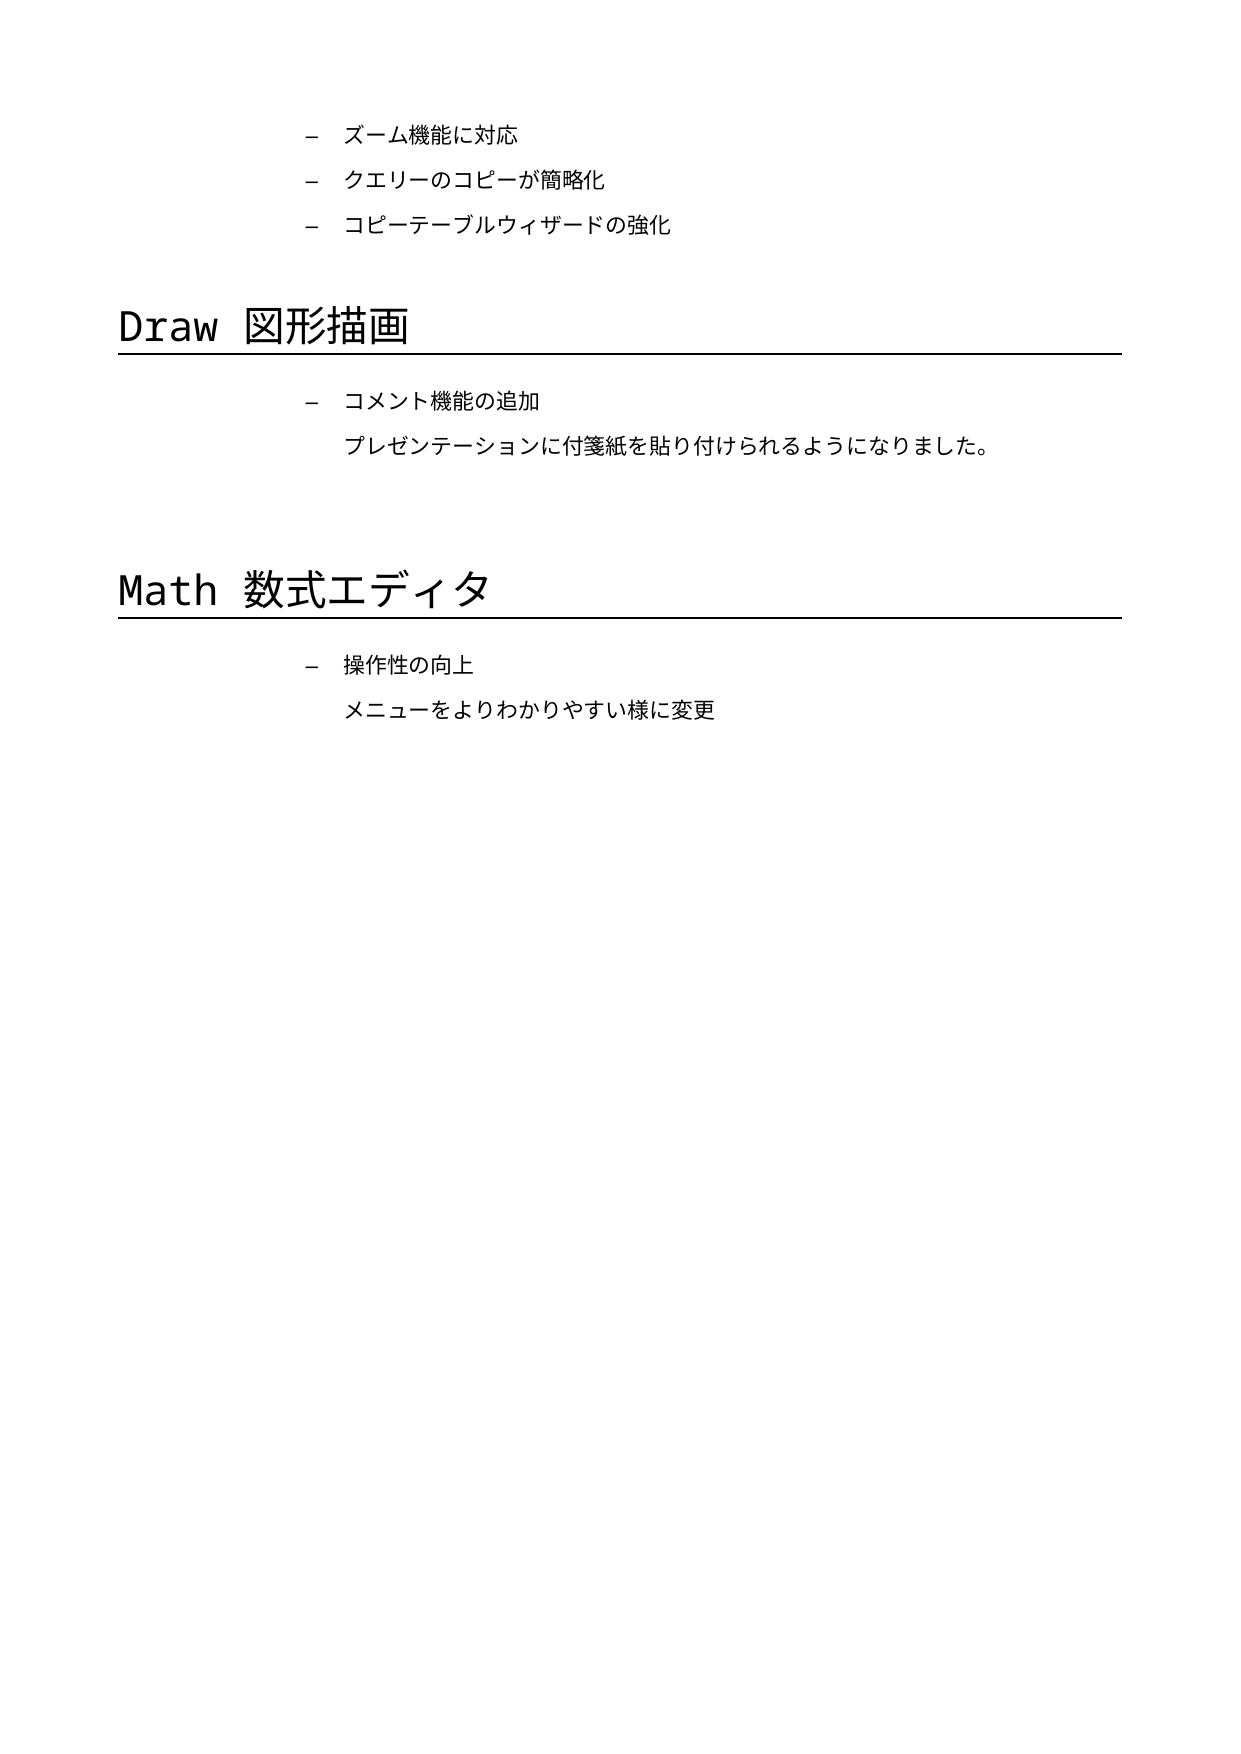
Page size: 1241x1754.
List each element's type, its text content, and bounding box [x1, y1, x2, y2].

list 操作性の向上 [306, 648, 1122, 679]
list メニューをよりわかりやすい様に変更 [306, 693, 1122, 724]
subtitle Draw 図形描画 [118, 293, 1122, 353]
list クエリーのコピーが簡略化 [306, 163, 1122, 195]
list コピーテーブルウィザードの強化 [306, 208, 1122, 240]
list コメント機能の追加 [306, 384, 1122, 416]
subtitle Math 数式エディタ [118, 557, 1122, 617]
list ズーム機能に対応 [306, 118, 1122, 150]
list プレゼンテーションに付箋紙を貼り付けられるようになりました。 [306, 429, 1122, 461]
